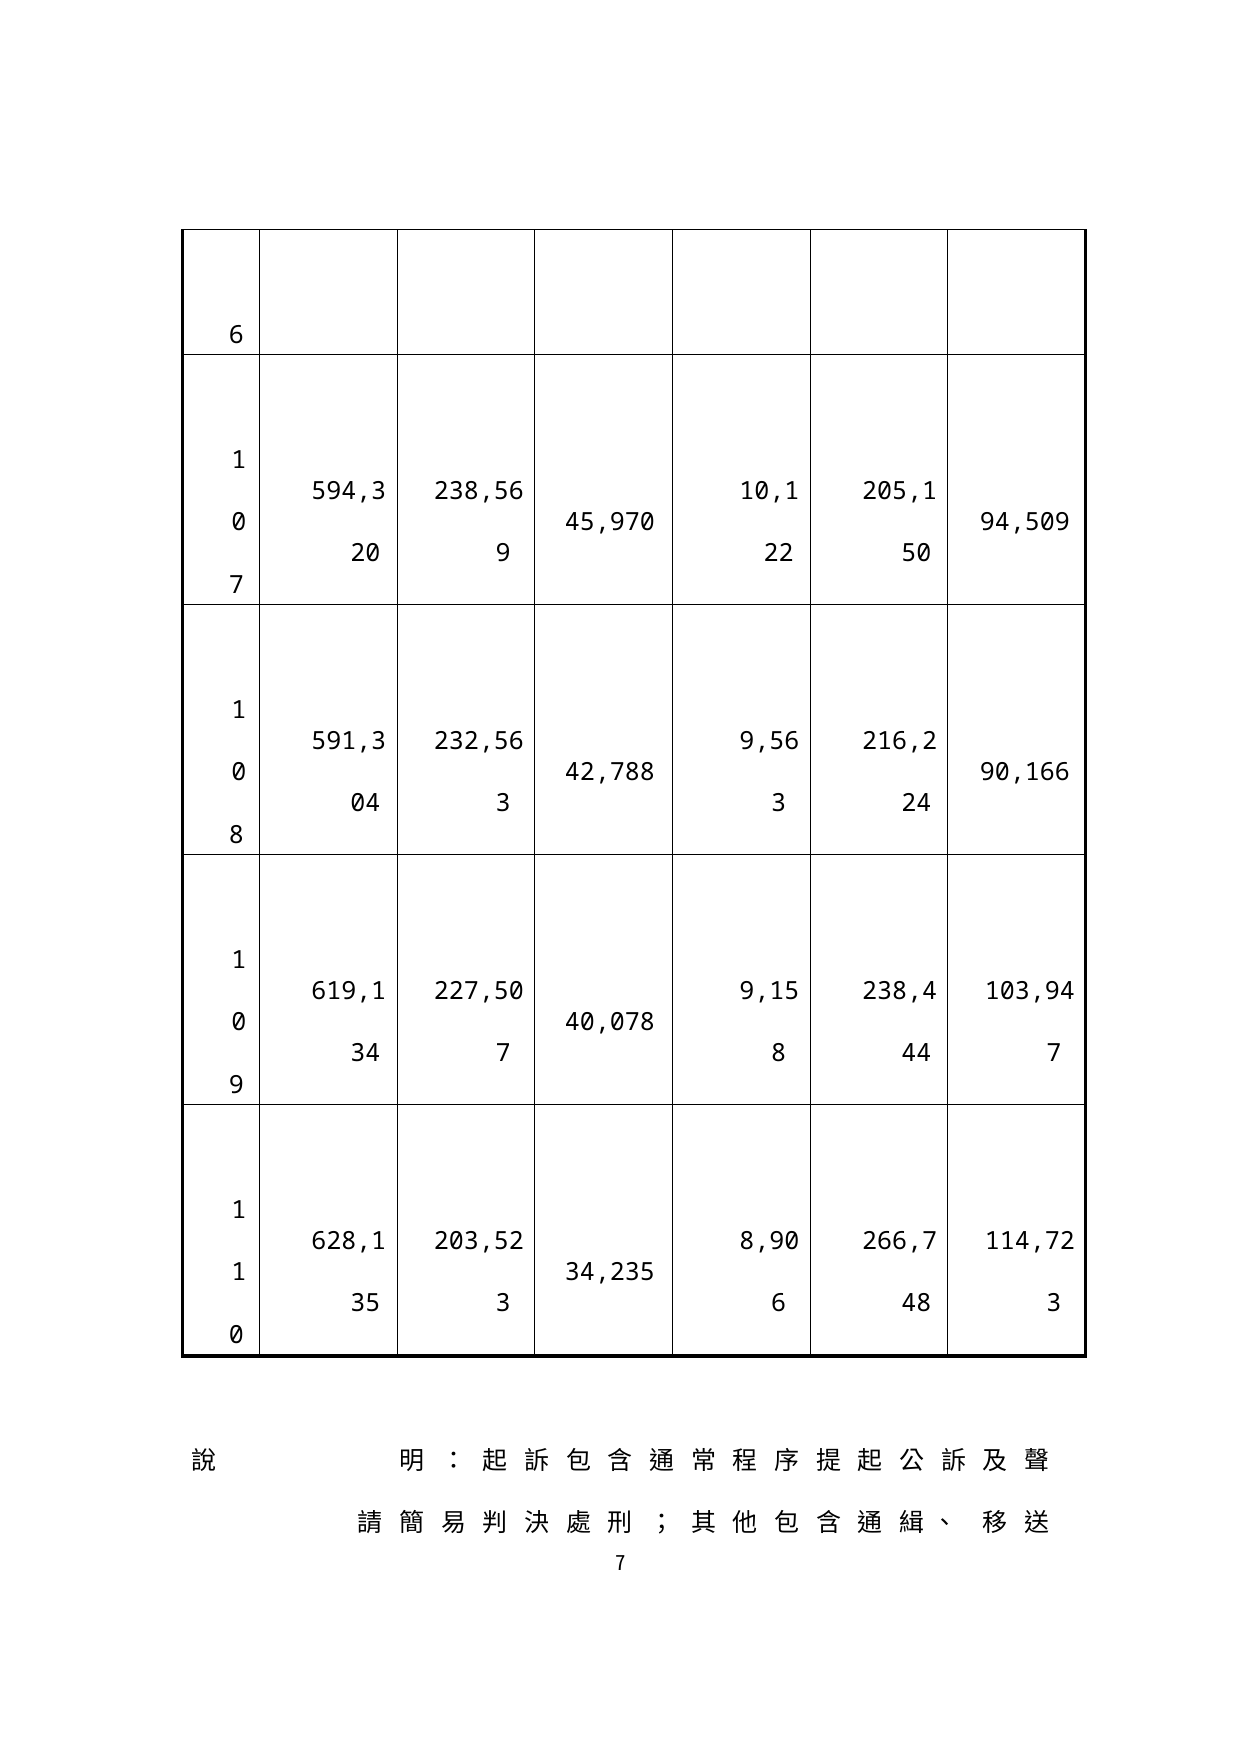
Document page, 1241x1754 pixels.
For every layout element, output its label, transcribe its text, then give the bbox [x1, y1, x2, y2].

table_cell 34,235 [535, 1105, 672, 1354]
table_cell [535, 230, 672, 354]
table_cell 9,563 [673, 605, 810, 854]
table_cell 238,569 [398, 355, 534, 604]
table_cell 591,304 [260, 605, 397, 854]
table_cell 90,166 [948, 605, 1084, 854]
table_cell 205,150 [811, 355, 947, 604]
table_cell 107 [184, 355, 259, 604]
table_cell [673, 230, 810, 354]
table_cell 203,523 [398, 1105, 534, 1354]
table_cell 238,444 [811, 855, 947, 1104]
table_cell 6 [184, 230, 259, 354]
table_cell 594,320 [260, 355, 397, 604]
table_cell [811, 230, 947, 354]
table_cell 110 [184, 1105, 259, 1354]
table_cell 266,748 [811, 1105, 947, 1354]
table_cell 216,224 [811, 605, 947, 854]
table_cell [398, 230, 534, 354]
text 說 明：起訴包含通常程序提起公訴及聲請簡易判決處刑；其他包含通緝、移送調解、移轉管轄及移送法院併案審理等。 [183, 1417, 1058, 1542]
table_cell 40,078 [535, 855, 672, 1104]
table_cell 114,723 [948, 1105, 1084, 1354]
table_cell [260, 230, 397, 354]
table_cell 628,135 [260, 1105, 397, 1354]
table_cell 8,906 [673, 1105, 810, 1354]
table_cell 109 [184, 855, 259, 1104]
table_cell 94,509 [948, 355, 1084, 604]
table_cell 232,563 [398, 605, 534, 854]
table_cell 45,970 [535, 355, 672, 604]
table_cell 619,134 [260, 855, 397, 1104]
table_cell 10,122 [673, 355, 810, 604]
table_cell 9,158 [673, 855, 810, 1104]
table_cell 108 [184, 605, 259, 854]
table_cell 42,788 [535, 605, 672, 854]
table_cell [948, 230, 1084, 354]
table_cell 227,507 [398, 855, 534, 1104]
table_cell 103,947 [948, 855, 1084, 1104]
